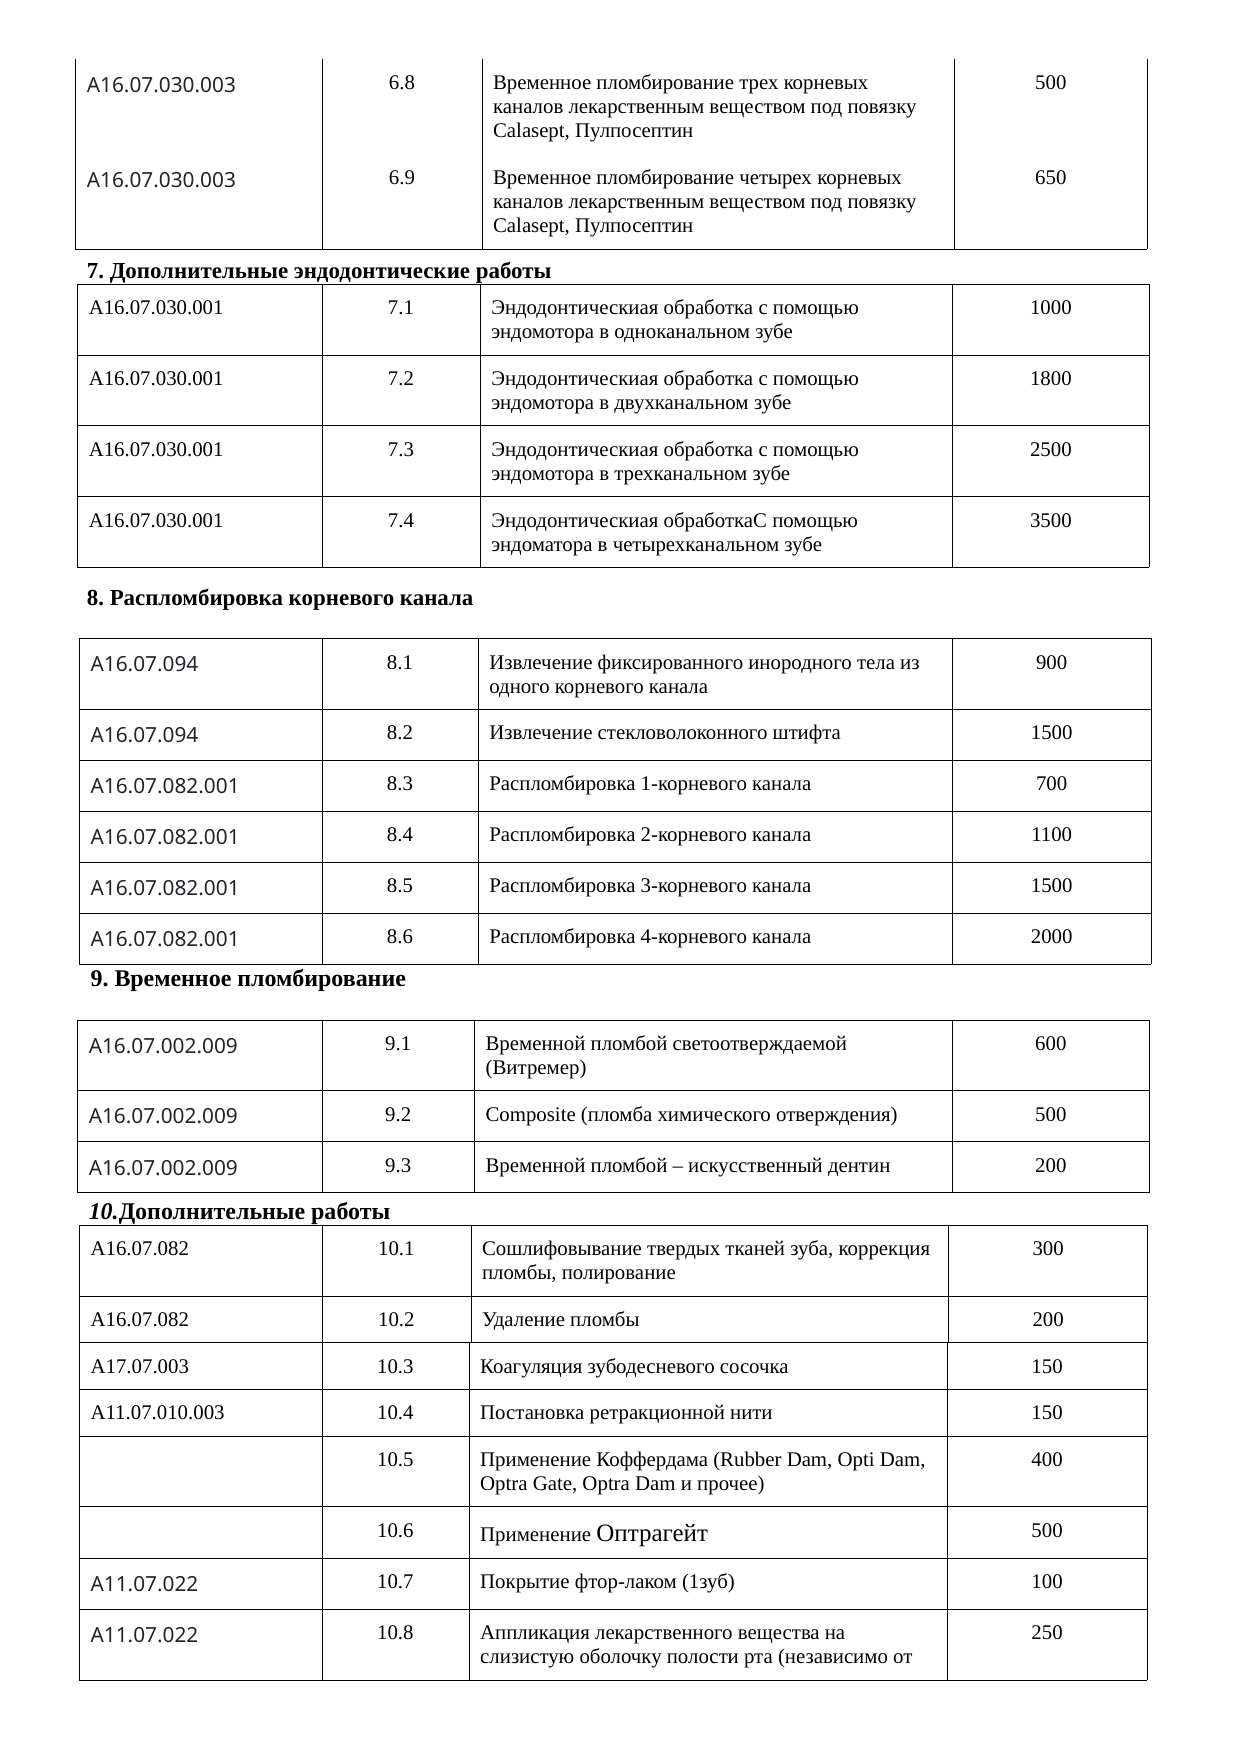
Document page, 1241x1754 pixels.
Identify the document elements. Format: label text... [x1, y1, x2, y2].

table_header [79, 611, 1240, 638]
table_header А16.07.030.001 [78, 285, 322, 355]
table_header 600 [953, 1021, 1149, 1090]
table_cell 10.7 [323, 1559, 469, 1609]
table_cell Временное пломбирование четырех корневых каналов лекарственным веществом под повязку Calasept, Пулпосептин [483, 154, 954, 248]
table_cell Эндодонтическиая обработка с помощью эндомотора в двухканальном зубе [481, 356, 952, 425]
table_cell A11.07.022 [80, 1610, 322, 1679]
table_cell А16.07.030.001 [78, 426, 322, 496]
table_cell 3500 [953, 497, 1149, 567]
table_header 300 [949, 1226, 1147, 1296]
table_cell A16.07.002.009 [78, 1142, 322, 1192]
table_cell Временное пломбирование трех корневых каналов лекарственным веществом под повязку Calasept, Пулпосептин [483, 59, 954, 154]
table_header 900 [953, 639, 1151, 709]
table_cell 6.8 [323, 59, 482, 154]
table_cell 10.6 [323, 1507, 469, 1558]
table_cell А16.07.030.001 [78, 497, 322, 567]
table_cell 250 [948, 1610, 1147, 1679]
table_header Сошлифовывание твердых тканей зуба, коррекция пломбы, полирование [472, 1226, 948, 1296]
table_cell 10.4 [323, 1390, 469, 1436]
table_header 8. Распломбировка корневого канала [75, 584, 1240, 611]
table_header 9. Временное пломбирование [79, 965, 1147, 992]
table_cell 2500 [953, 426, 1149, 496]
table_cell Эндодонтическиая обработка с помощью эндомотора в трехканальном зубе [481, 426, 952, 496]
table_cell 1100 [953, 812, 1151, 862]
table_cell 700 [953, 761, 1151, 811]
table_header Временной пломбой светоотверждаемой (Витремер) [475, 1021, 952, 1090]
table_cell А11.07.010.003 [80, 1390, 322, 1436]
table_header 10.3 [323, 1343, 469, 1389]
table_cell A11.07.022 [80, 1559, 322, 1609]
table_cell Удаление пломбы [472, 1297, 948, 1342]
table_cell A16.07.082.001 [80, 863, 322, 913]
table_header 1000 [953, 285, 1149, 355]
table_header 10.Дополнительные работы [77, 1197, 1240, 1225]
table_header 150 [948, 1343, 1147, 1389]
table_header A16.07.094 [80, 639, 322, 709]
table_cell Временной пломбой – искусственный дентин [475, 1142, 952, 1192]
table_cell 1500 [953, 710, 1151, 760]
table_cell 650 [955, 154, 1147, 248]
table_header 7.1 [323, 285, 480, 355]
table_cell 7. Дополнительные эндодонтические работы [75, 258, 1147, 284]
table_header A16.07.082 [80, 1226, 322, 1296]
table_header A16.07.002.009 [78, 1021, 322, 1090]
table_header 10.1 [323, 1226, 471, 1296]
table_cell 500 [948, 1507, 1147, 1558]
table_cell Применение Оптрагейт [470, 1507, 947, 1558]
table_cell [80, 1437, 322, 1506]
table_cell 7.3 [323, 426, 480, 496]
table_cell 9.2 [323, 1091, 474, 1141]
table_cell 200 [949, 1297, 1147, 1342]
table_cell Composite (пломба химического отверждения) [475, 1091, 952, 1141]
table_cell A16.07.082 [80, 1297, 322, 1342]
table_header A17.07.003 [80, 1343, 322, 1389]
table_cell А16.07.030.001 [78, 356, 322, 425]
table_cell [75, 250, 1147, 258]
table_cell Покрытие фтор-лаком (1зуб) [470, 1559, 947, 1609]
table_header 9.1 [323, 1021, 474, 1090]
table_header Коагуляция зубодесневого сосочка [470, 1343, 947, 1389]
table_cell 200 [953, 1142, 1149, 1192]
table_cell 8.4 [323, 812, 478, 862]
table_cell Распломбировка 1-корневого канала [479, 761, 952, 811]
table_cell Распломбировка 3-корневого канала [479, 863, 952, 913]
table_cell 10.8 [323, 1610, 469, 1679]
table_cell Распломбировка 2-корневого канала [479, 812, 952, 862]
table_cell 1500 [953, 863, 1151, 913]
table_cell A16.07.094 [80, 710, 322, 760]
table_cell 6.9 [323, 154, 482, 248]
table_cell Эндодонтическиая обработкаС помощью эндоматора в четырехканальном зубе [481, 497, 952, 567]
table_cell Распломбировка 4-корневого канала [479, 914, 952, 964]
table_cell 9.3 [323, 1142, 474, 1192]
table_cell 7.2 [323, 356, 480, 425]
table_cell 500 [953, 1091, 1149, 1141]
table_cell 1800 [953, 356, 1149, 425]
table_cell Применение Коффердама (Rubber Dam, Opti Dam, Optra Gate, Optra Dam и прочее) [470, 1437, 947, 1506]
table_cell 150 [948, 1390, 1147, 1436]
table_cell 8.2 [323, 710, 478, 760]
table_cell A16.07.030.003 [76, 154, 322, 248]
table_cell Аппликация лекарственного вещества на слизистую оболочку полости рта (независимо от [470, 1610, 947, 1679]
table_header Извлечение фиксированного инородного тела из одного корневого канала [479, 639, 952, 709]
table_cell A16.07.030.003 [76, 59, 322, 154]
table_header 8.1 [323, 639, 478, 709]
table_cell A16.07.082.001 [80, 761, 322, 811]
table_cell 500 [955, 59, 1147, 154]
table_header Эндодонтическиая обработка с помощью эндомотора в одноканальном зубе [481, 285, 952, 355]
table_cell [79, 992, 1147, 1019]
table_cell Постановка ретракционной нити [470, 1390, 947, 1436]
table_cell 10.5 [323, 1437, 469, 1506]
table_cell 10.2 [323, 1297, 471, 1342]
table_cell 400 [948, 1437, 1147, 1506]
table_cell Извлечение стекловолоконного штифта [479, 710, 952, 760]
table_cell 8.5 [323, 863, 478, 913]
table_cell A16.07.002.009 [78, 1091, 322, 1141]
table_cell A16.07.082.001 [80, 914, 322, 964]
table_cell 8.3 [323, 761, 478, 811]
table_cell A16.07.082.001 [80, 812, 322, 862]
table_cell 2000 [953, 914, 1151, 964]
table_cell 7.4 [323, 497, 480, 567]
table_cell 100 [948, 1559, 1147, 1609]
table_cell 8.6 [323, 914, 478, 964]
table_cell [80, 1507, 322, 1558]
